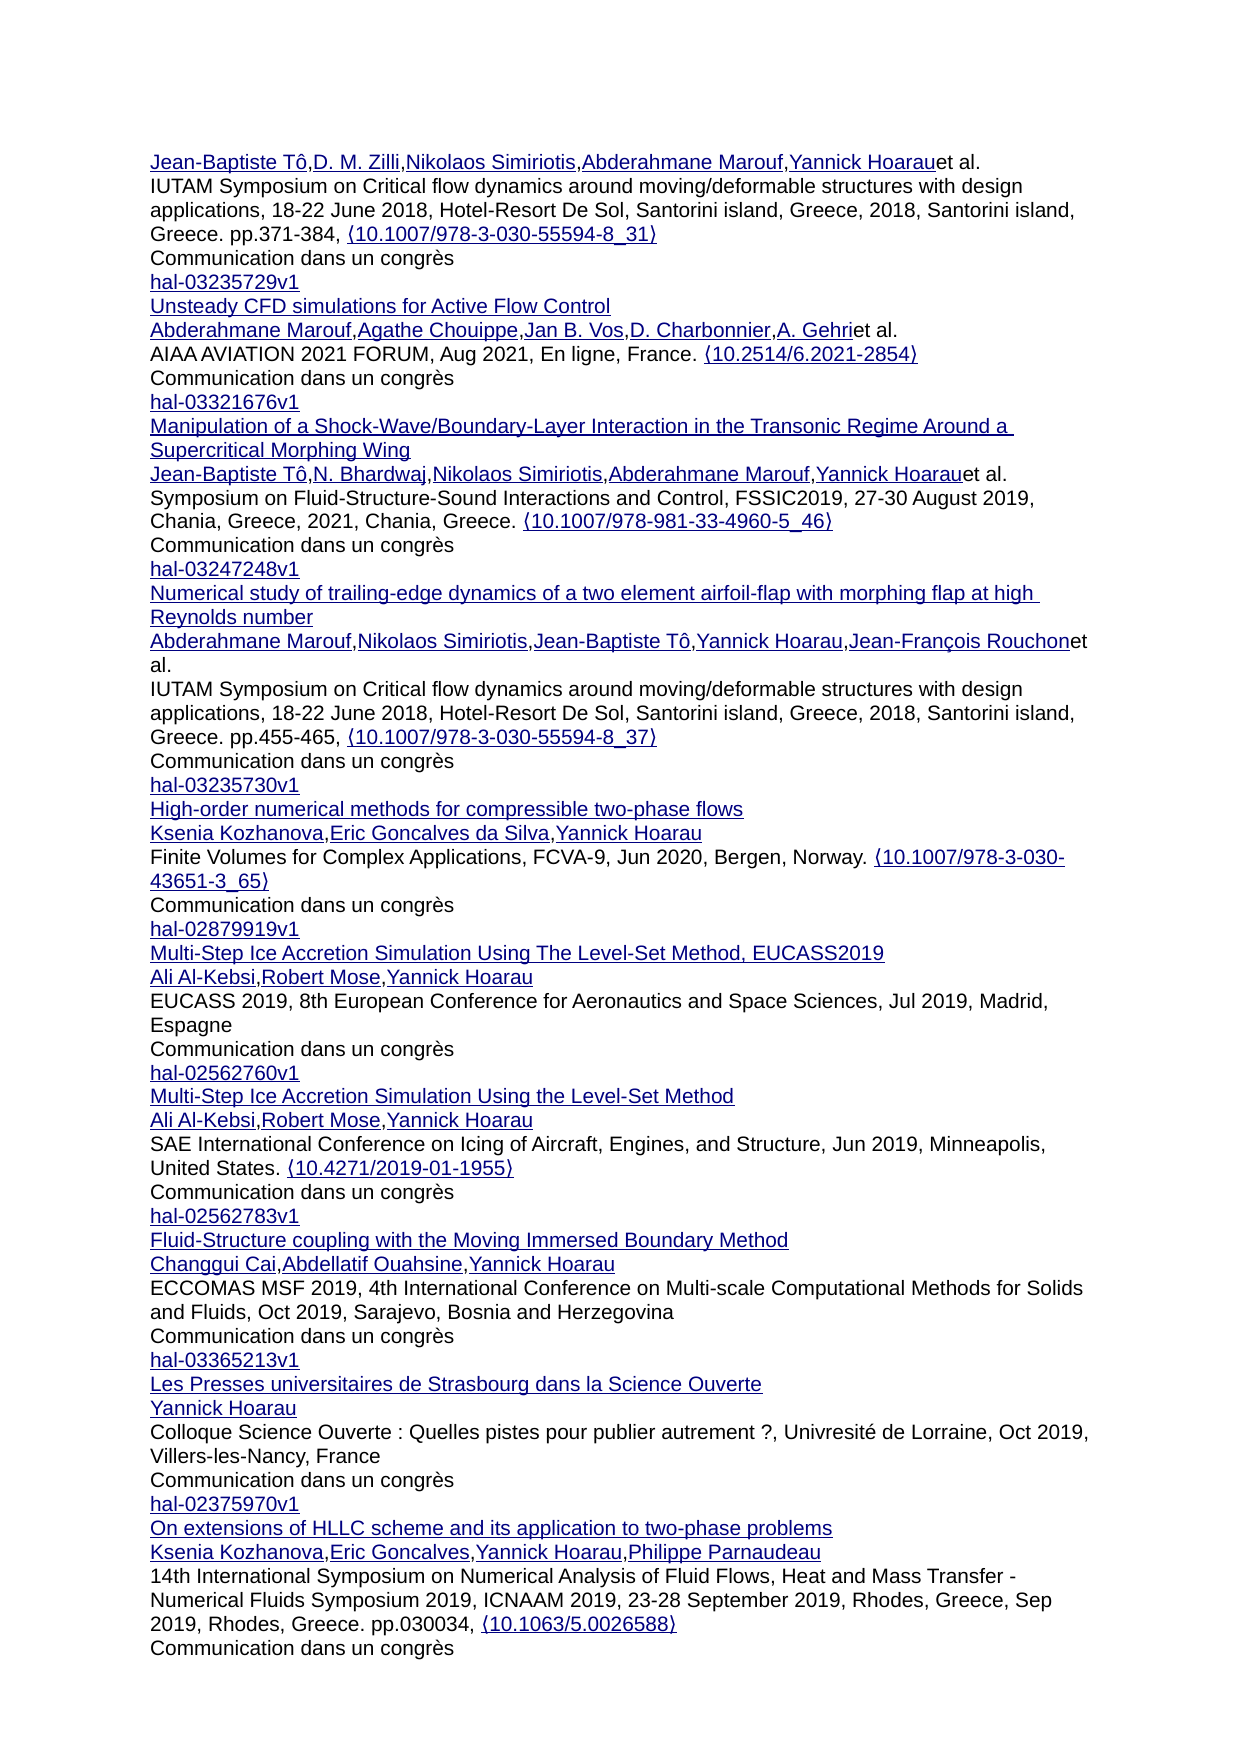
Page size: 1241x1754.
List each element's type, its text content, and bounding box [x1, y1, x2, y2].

table_cell On extensions of HLLC scheme and its application to two-phase problems Ksenia Kozhanova,Eric Goncalves,Yannick Hoarau,Philippe Parnaudeau 14th International Symposium on Numerical Analysis of Fluid Flows, Heat and Mass Transfer - Numerical Fluids Symposium 2019, ICNAAM 2019, 23-28 September 2019, Rhodes, Greece, Sep 2019, Rhodes, Greece. pp.030034, ⟨10.1063/5.0026588⟩ Communication dans un congrès [150, 1516, 1090, 1659]
table_cell High-order numerical methods for compressible two-phase flows Ksenia Kozhanova,Eric Goncalves da Silva,Yannick Hoarau Finite Volumes for Complex Applications, FCVA-9, Jun 2020, Bergen, Norway. ⟨10.1007/978-3-030-43651-3_65⟩ Communication dans un congrès hal-02879919v1 [150, 797, 1090, 941]
table_cell Manipulation of a Shock-Wave/Boundary-Layer Interaction in the Transonic Regime Around a Supercritical Morphing Wing Jean-Baptiste Tô,N. Bhardwaj,Nikolaos Simiriotis,Abderahmane Marouf,Yannick Hoarauet al. Symposium on Fluid-Structure-Sound Interactions and Control, FSSIC2019, 27-30 August 2019, Chania, Greece, 2021, Chania, Greece. ⟨10.1007/978-981-33-4960-5_46⟩ Communication dans un congrès hal-03247248v1 [150, 414, 1090, 581]
table_cell Numerical study of trailing-edge dynamics of a two element airfoil-flap with morphing flap at high Reynolds number Abderahmane Marouf,Nikolaos Simiriotis,Jean-Baptiste Tô,Yannick Hoarau,Jean-François Rouchonet al. IUTAM Symposium on Critical flow dynamics around moving/deformable structures with design applications, 18-22 June 2018, Hotel-Resort De Sol, Santorini island, Greece, 2018, Santorini island, Greece. pp.455-465, ⟨10.1007/978-3-030-55594-8_37⟩ Communication dans un congrès hal-03235730v1 [150, 581, 1090, 797]
table_cell Multi-Step Ice Accretion Simulation Using the Level-Set Method Ali Al-Kebsi,Robert Mose,Yannick Hoarau SAE International Conference on Icing of Aircraft, Engines, and Structure, Jun 2019, Minneapolis, United States. ⟨10.4271/2019-01-1955⟩ Communication dans un congrès hal-02562783v1 [150, 1084, 1090, 1228]
table_cell Unsteady CFD simulations for Active Flow Control Abderahmane Marouf,Agathe Chouippe,Jan B. Vos,D. Charbonnier,A. Gehriet al. AIAA AVIATION 2021 FORUM, Aug 2021, En ligne, France. ⟨10.2514/6.2021-2854⟩ Communication dans un congrès hal-03321676v1 [150, 294, 1090, 413]
table_cell Fluid-Structure coupling with the Moving Immersed Boundary Method Changgui Cai,Abdellatif Ouahsine,Yannick Hoarau ECCOMAS MSF 2019, 4th International Conference on Multi-scale Computational Methods for Solids and Fluids, Oct 2019, Sarajevo, Bosnia and Herzegovina Communication dans un congrès hal-03365213v1 [150, 1228, 1090, 1372]
table_cell Les Presses universitaires de Strasbourg dans la Science Ouverte Yannick Hoarau Colloque Science Ouverte : Quelles pistes pour publier autrement ?, Univresité de Lorraine, Oct 2019, Villers-les-Nancy, France Communication dans un congrès hal-02375970v1 [150, 1372, 1090, 1516]
table_cell Jean-Baptiste Tô,D. M. Zilli,Nikolaos Simiriotis,Abderahmane Marouf,Yannick Hoarauet al. IUTAM Symposium on Critical flow dynamics around moving/deformable structures with design applications, 18-22 June 2018, Hotel-Resort De Sol, Santorini island, Greece, 2018, Santorini island, Greece. pp.371-384, ⟨10.1007/978-3-030-55594-8_31⟩ Communication dans un congrès hal-03235729v1 [150, 150, 1090, 294]
table_cell Multi-Step Ice Accretion Simulation Using The Level-Set Method, EUCASS2019 Ali Al-Kebsi,Robert Mose,Yannick Hoarau EUCASS 2019, 8th European Conference for Aeronautics and Space Sciences, Jul 2019, Madrid, Espagne Communication dans un congrès hal-02562760v1 [150, 941, 1090, 1084]
